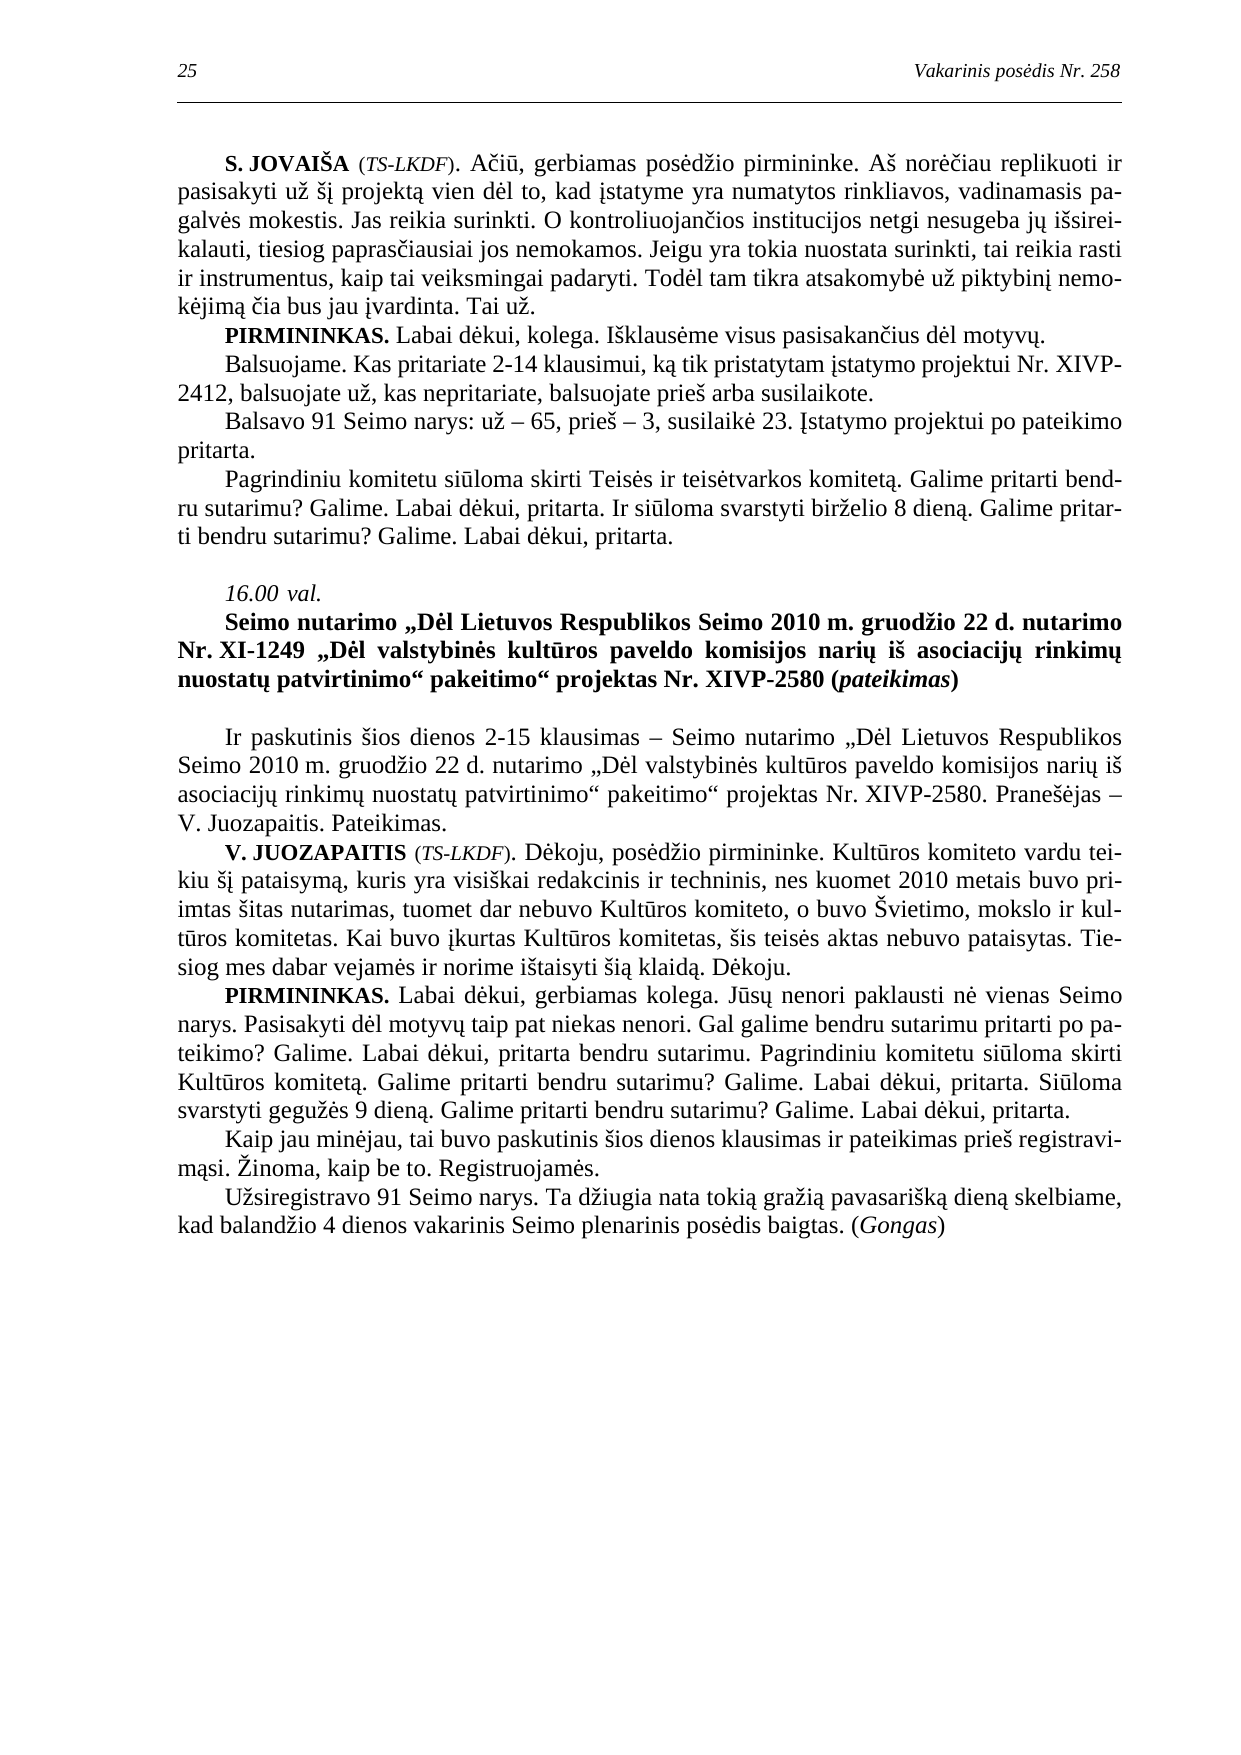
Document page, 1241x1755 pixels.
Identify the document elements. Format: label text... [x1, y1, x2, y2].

text Bal­sa­vo 91 Sei­mo na­rys: už – 65, prieš – 3, su­si­lai­kė 23. Įsta­ty­mo pro­jek­tui po pa­tei­ki­mo pri­tar­ta. [177, 406, 1122, 464]
text PIRMININKAS. La­bai dė­kui, ko­le­ga. Iš­klau­sė­me vi­sus pa­si­sa­kan­čius dėl mo­ty­vų. [177, 320, 1122, 349]
text Ir pas­ku­ti­nis šios die­nos 2-15 klau­si­mas – Sei­mo nu­ta­ri­mo „Dėl Lie­tu­vos Res­pub­li­kos Sei­mo 2010 m. gruo­džio 22 d. nu­ta­ri­mo „Dėl vals­ty­bi­nės kul­tū­ros pa­vel­do ko­mi­si­jos na­rių iš aso­cia­ci­jų rin­ki­mų nuo­sta­tų pa­tvir­ti­ni­mo“ pa­kei­ti­mo“ pro­jek­tas Nr. XIVP-2580. Pra­ne­šė­jas – V. Juo­za­pai­tis. Pa­tei­ki­mas. [177, 722, 1122, 837]
text 16.00 val. [224, 579, 1122, 607]
text Už­si­re­gist­ra­vo 91 Sei­mo na­rys. Ta džiu­gia na­ta to­kią gra­žią pa­va­sa­riš­ką die­ną skel­bia­me, kad ba­lan­džio 4 die­nos va­ka­ri­nis Sei­mo ple­na­ri­nis po­sė­dis baig­tas. (Gon­gas) [177, 1182, 1122, 1239]
text PIRMININKAS. La­bai dė­kui, ger­bia­mas ko­le­ga. Jū­sų ne­no­ri pa­klaus­ti nė vie­nas Sei­mo na­rys. Pa­si­sa­ky­ti dėl mo­ty­vų taip pat nie­kas ne­no­ri. Gal ga­li­me ben­dru su­ta­ri­mu pri­tar­ti po pa­tei­ki­mo? Ga­li­me. La­bai dė­kui, pri­tar­ta ben­dru su­ta­ri­mu. Pa­grin­di­niu ko­mi­te­tu siū­lo­ma skir­ti Kul­tū­ros ko­mi­te­tą. Ga­li­me pri­tar­ti ben­dru su­ta­ri­mu? Ga­li­me. La­bai dė­kui, pri­tar­ta. Siū­lo­ma svars­ty­ti ge­gu­žės 9 die­ną. Ga­li­me pri­tar­ti ben­dru su­ta­ri­mu? Ga­li­me. La­bai dė­kui, pri­tar­ta. [177, 980, 1122, 1124]
text V. JUOZAPAITIS (TS-LKDF). Dė­ko­ju, po­sė­džio pir­mi­nin­ke. Kul­tū­ros ko­mi­te­to var­du tei­kiu šį pa­tai­sy­mą, ku­ris yra vi­siš­kai re­dak­ci­nis ir tech­ni­nis, nes kuo­met 2010 me­tais bu­vo pri­im­tas ši­tas nu­ta­ri­mas, tuo­met dar ne­bu­vo Kul­tū­ros ko­mi­te­to, o bu­vo Švie­ti­mo, moks­lo ir kul­tū­ros ko­mi­te­tas. Kai bu­vo įkur­tas Kul­tū­ros ko­mi­te­tas, šis tei­sės ak­tas ne­bu­vo pa­tai­sy­tas. Tie­siog mes da­bar ve­ja­mės ir no­ri­me iš­tai­sy­ti šią klai­dą. Dė­ko­ju. [177, 837, 1122, 980]
text S. JOVAIŠA (TS-LKDF). Ačiū, ger­bia­mas po­sė­džio pir­mi­nin­ke. Aš no­rė­čiau re­pli­kuo­ti ir pa­si­sa­ky­ti už šį pro­jek­tą vien dėl to, kad įsta­ty­me yra nu­ma­ty­tos rin­klia­vos, va­di­na­ma­sis pa­gal­vės mo­kes­tis. Jas rei­kia su­rink­ti. O kon­tro­liuo­jan­čios ins­ti­tu­ci­jos net­gi ne­su­ge­ba jų iš­si­rei­ka­lau­ti, tie­siog pa­pras­čiau­siai jos ne­mo­ka­mos. Jei­gu yra to­kia nuo­sta­ta su­rink­ti, tai rei­kia ras­ti ir in­stru­men­tus, kaip tai veiks­min­gai pa­da­ry­ti. To­dėl tam tik­ra at­sa­ko­my­bė už pik­ty­bi­nį ne­mo­kė­ji­mą čia bus jau įvar­din­ta. Tai už. [177, 148, 1122, 320]
text Pa­grin­di­niu ko­mi­te­tu siū­lo­ma skir­ti Tei­sės ir tei­sėt­var­kos ko­mi­te­tą. Ga­li­me pri­tar­ti ben­d­ru su­ta­ri­mu? Ga­li­me. La­bai dė­kui, pri­tar­ta. Ir siū­lo­ma svars­ty­ti bir­že­lio 8 die­ną. Ga­li­me pri­tar­ti ben­dru su­ta­ri­mu? Ga­li­me. La­bai dė­kui, pri­tar­ta. [177, 464, 1122, 550]
text Sei­mo nu­ta­ri­mo „Dėl Lie­tu­vos Res­pub­li­kos Sei­mo 2010 m. gruo­džio 22 d. nu­ta­ri­mo Nr. XI-1249 „Dėl vals­ty­bi­nės kul­tū­ros pa­vel­do ko­mi­si­jos na­rių iš aso­cia­ci­jų rin­ki­mų nuo­sta­tų pa­tvir­ti­ni­mo“ pa­kei­ti­mo“ pro­jek­tas Nr. XIVP-2580 (pa­tei­ki­mas) [177, 607, 1122, 693]
text Bal­suo­ja­me. Kas pri­ta­ria­te 2-14 klau­si­mui, ką tik pri­sta­ty­tam įsta­ty­mo pro­jek­tui Nr. XIVP-2412, bal­suo­ja­te už, kas ne­pri­ta­ria­te, bal­suo­ja­te prieš ar­ba su­si­lai­ko­te. [177, 349, 1122, 406]
text Kaip jau mi­nė­jau, tai bu­vo pas­ku­ti­nis šios die­nos klau­si­mas ir pa­tei­ki­mas prieš re­gist­ra­vi­mą­si. Ži­no­ma, kaip be to. Re­gist­ruo­ja­mės. [177, 1124, 1122, 1182]
